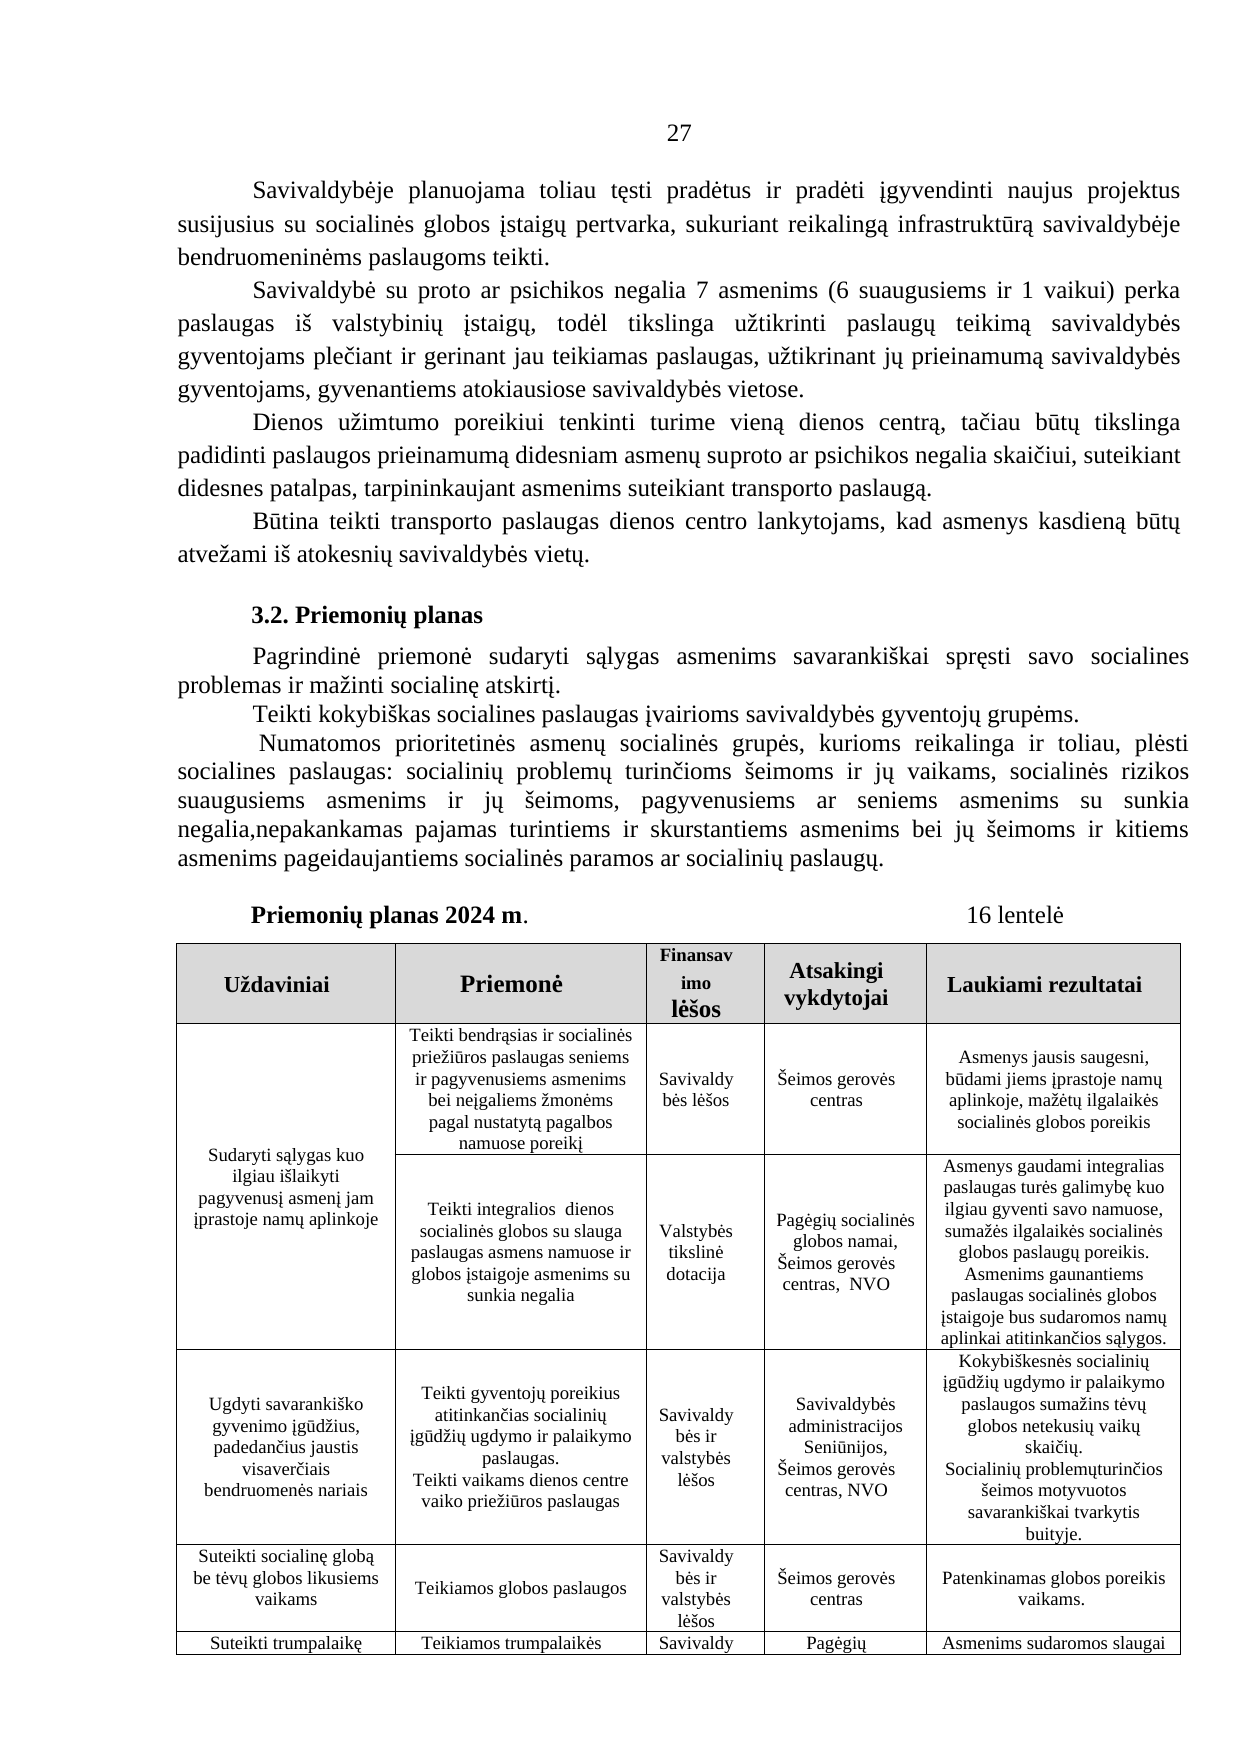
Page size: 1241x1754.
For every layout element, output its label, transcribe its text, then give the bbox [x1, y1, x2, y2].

table_header Finansavimo lėšos [647, 944, 764, 1023]
table_header Laukiami rezultatai [927, 944, 1180, 1023]
table_cell Savivaldy [647, 1632, 764, 1654]
text Priemonių planas 2024 m. 16 lentelė [251, 900, 1162, 929]
text Dienos užimtumo poreikiui tenkinti turime vieną dienos centrą, tačiau būtų tikslinga padidinti paslaugos prieinamumą didesniam asmenų suproto ar psichikos negalia skaičiui, suteikiant didesnes patalpas, tarpininkaujant asmenims suteikiant transporto paslaugą. [177, 407, 1181, 502]
table_cell Savivaldybės ir valstybės lėšos [647, 1350, 764, 1544]
table_cell Kokybiškesnės socialinių įgūdžių ugdymo ir palaikymo paslaugos sumažins tėvų globos netekusių vaikų skaičių. Socialinių problemųturinčios šeimos motyvuotos savarankiškai tvarkytis buityje. [927, 1350, 1180, 1544]
table_cell Šeimos gerovės centras [765, 1024, 926, 1154]
table_cell Teikti bendrąsias ir socialinės priežiūros paslaugas seniems ir pagyvenusiems asmenims bei neįgaliems žmonėms pagal nustatytą pagalbos namuose poreikį [396, 1024, 646, 1154]
table_cell Patenkinamas globos poreikis vaikams. [927, 1545, 1180, 1631]
table_cell Savivaldybės ir valstybės lėšos [647, 1545, 764, 1631]
text Būtina teikti transporto paslaugas dienos centro lankytojams, kad asmenys kasdieną būtų atvežami iš atokesnių savivaldybės vietų. [177, 506, 1181, 568]
table_cell Suteikti trumpalaikę [177, 1632, 395, 1654]
text Teikti kokybiškas socialines paslaugas įvairioms savivaldybės gyventojų grupėms. [177, 699, 1190, 728]
table_cell Sudaryti sąlygas kuo ilgiau išlaikyti pagyvenusį asmenį jam įprastoje namų aplinkoje [177, 1024, 395, 1349]
table_cell Ugdyti savarankiško gyvenimo įgūdžius, padedančius jaustis visaverčiais bendruomenės nariais [177, 1350, 395, 1544]
table_cell Teikti integralios dienos socialinės globos su slauga paslaugas asmens namuose ir globos įstaigoje asmenims su sunkia negalia [396, 1155, 646, 1349]
table_cell Valstybės tikslinė dotacija [647, 1155, 764, 1349]
table_header Atsakingi vykdytojai [765, 944, 926, 1023]
table_cell Suteikti socialinę globą be tėvų globos likusiems vaikams [177, 1545, 395, 1631]
text Pagrindinė priemonė sudaryti sąlygas asmenims savarankiškai spręsti savo socialines problemas ir mažinti socialinę atskirtį. [177, 641, 1190, 699]
table_cell Šeimos gerovės centras [765, 1545, 926, 1631]
text Numatomos prioritetinės asmenų socialinės grupės, kurioms reikalinga ir toliau, plėsti socialines paslaugas: socialinių problemų turinčioms šeimoms ir jų vaikams, socialinės rizikos suaugusiems asmenims ir jų šeimoms, pagyvenusiems ar seniems asmenims su sunkia negalia,nepakankamas pajamas turintiems ir skurstantiems asmenims bei jų šeimoms ir kitiems asmenims pageidaujantiems socialinės paramos ar socialinių paslaugų. [177, 728, 1190, 871]
table_cell Savivaldybės lėšos [647, 1024, 764, 1154]
table_cell Asmenims sudaromos slaugai [927, 1632, 1180, 1654]
table_cell Asmenys gaudami integralias paslaugas turės galimybę kuo ilgiau gyventi savo namuose, sumažės ilgalaikės socialinės globos paslaugų poreikis. Asmenims gaunantiems paslaugas socialinės globos įstaigoje bus sudaromos namų aplinkai atitinkančios sąlygos. [927, 1155, 1180, 1349]
table_header Priemonė [396, 944, 646, 1023]
table_cell Savivaldybės administracijos Seniūnijos, Šeimos gerovės centras, NVO [765, 1350, 926, 1544]
text Savivaldybėje planuojama toliau tęsti pradėtus ir pradėti įgyvendinti naujus projektus susijusius su socialinės globos įstaigų pertvarka, sukuriant reikalingą infrastruktūrą savivaldybėje bendruomeninėms paslaugoms teikti. [177, 176, 1181, 270]
text 3.2. Priemonių planas [177, 601, 1162, 629]
table_header Uždaviniai [177, 944, 395, 1023]
table_cell Pagėgių [765, 1632, 926, 1654]
table_cell Teikiamos globos paslaugos [396, 1545, 646, 1631]
table_cell Asmenys jausis saugesni, būdami jiems įprastoje namų aplinkoje, mažėtų ilgalaikės socialinės globos poreikis [927, 1024, 1180, 1154]
text Savivaldybė su proto ar psichikos negalia 7 asmenims (6 suaugusiems ir 1 vaikui) perka paslaugas iš valstybinių įstaigų, todėl tikslinga užtikrinti paslaugų teikimą savivaldybės gyventojams plečiant ir gerinant jau teikiamas paslaugas, užtikrinant jų prieinamumą savivaldybės gyventojams, gyvenantiems atokiausiose savivaldybės vietose. [177, 275, 1181, 402]
table_cell Teikti gyventojų poreikius atitinkančias socialinių įgūdžių ugdymo ir palaikymo paslaugas. Teikti vaikams dienos centre vaiko priežiūros paslaugas [396, 1350, 646, 1544]
table_cell Pagėgių socialinės globos namai, Šeimos gerovės centras, NVO [765, 1155, 926, 1349]
table_cell Teikiamos trumpalaikės [396, 1632, 646, 1654]
